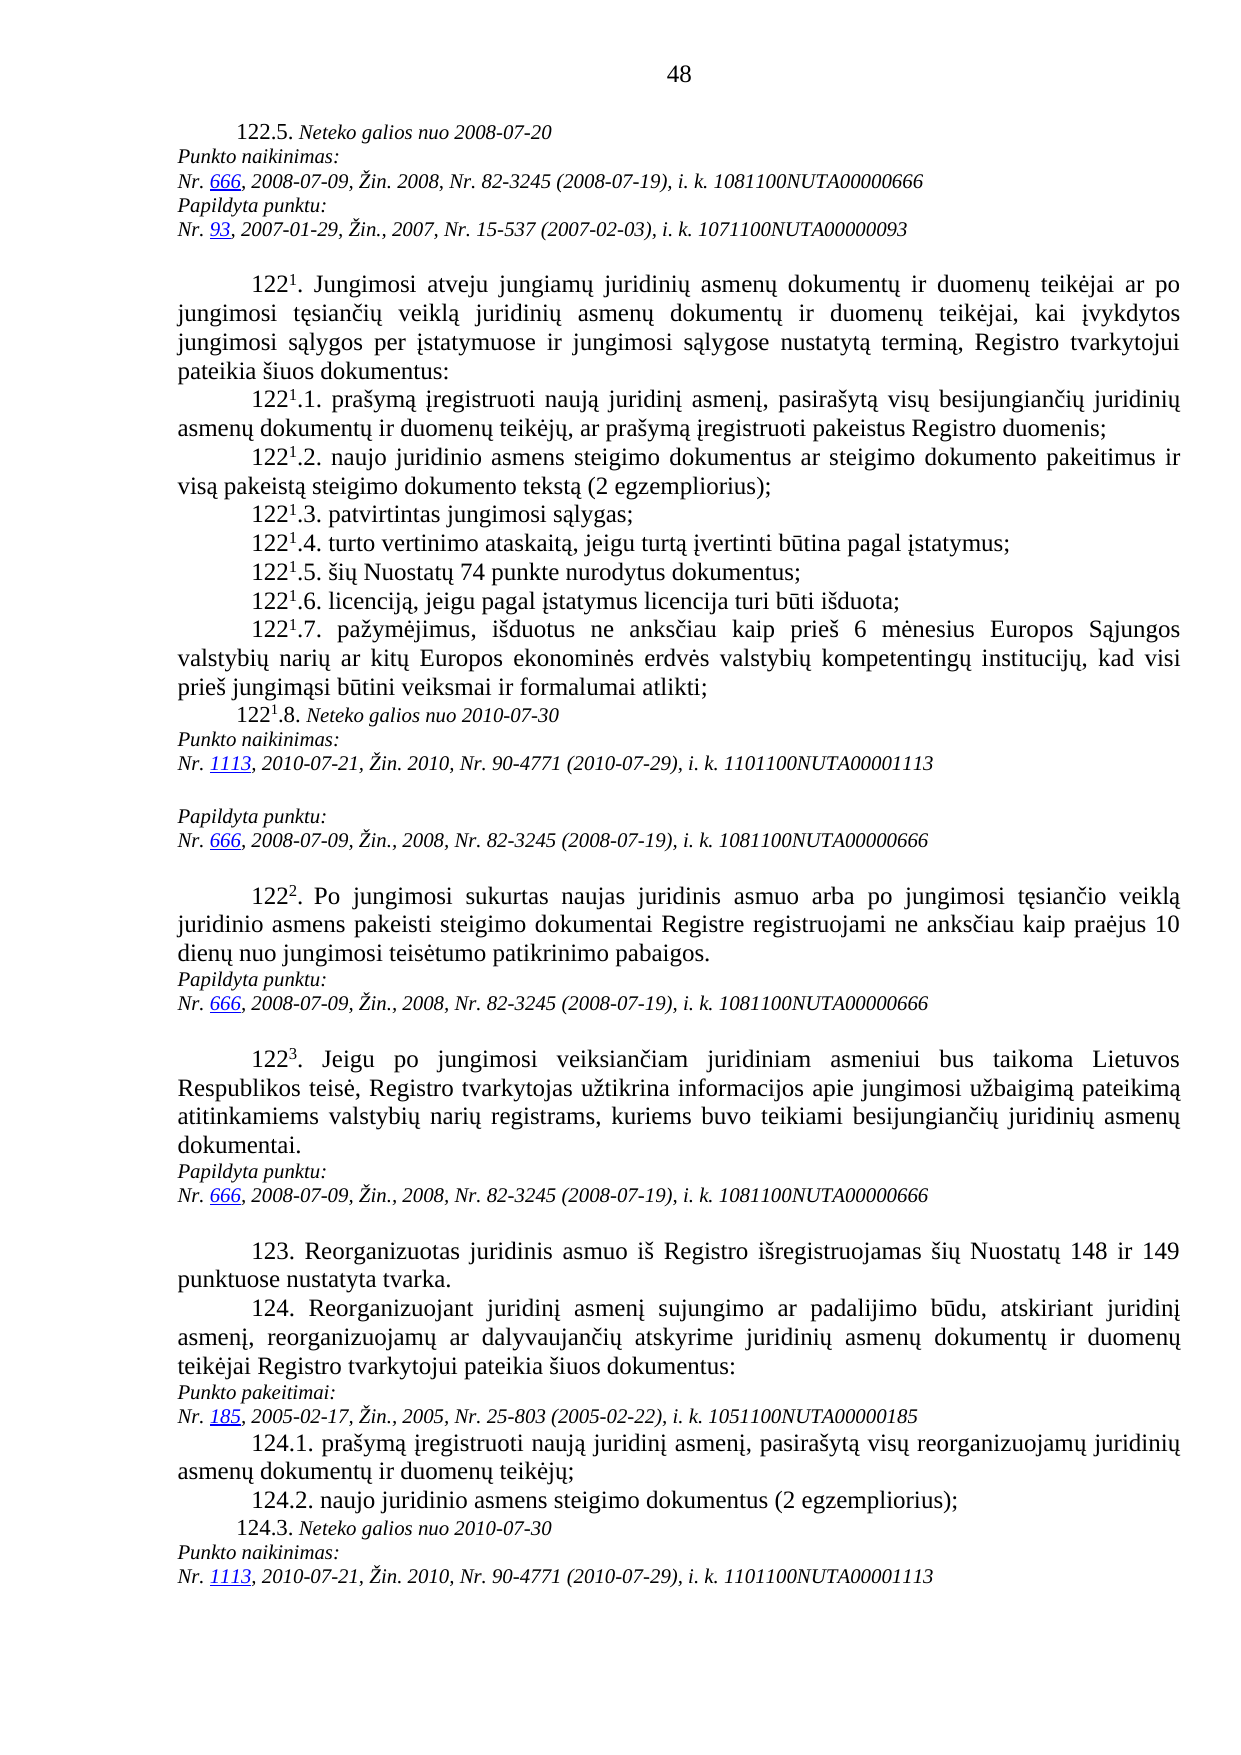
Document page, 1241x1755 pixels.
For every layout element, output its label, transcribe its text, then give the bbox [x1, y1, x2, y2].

text Nr. 1113, 2010-07-21, Žin. 2010, Nr. 90-4771 (2010-07-29), i. k. 1101100NUTA00001113 [177, 751, 1181, 775]
text 124.3. Neteko galios nuo 2010-07-30 [177, 1514, 1181, 1540]
text Punkto naikinimas: [177, 144, 1181, 168]
text 1221. Jungimosi atveju jungiamų juridinių asmenų dokumentų ir duomenų teikėjai ar po jungimosi tęsiančių veiklą juridinių asmenų dokumentų ir duomenų teikėjai, kai įvykdytos jungimosi sąlygos per įstatymuose ir jungimosi sąlygose nustatytą terminą, Registro tvarkytojui pateikia šiuos dokumentus: [177, 269, 1181, 384]
text Papildyta punktu: [177, 1159, 1181, 1183]
text 1221.1. prašymą įregistruoti naują juridinį asmenį, pasirašytą visų besijungiančių juridinių asmenų dokumentų ir duomenų teikėjų, ar prašymą įregistruoti pakeistus Registro duomenis; [177, 384, 1181, 442]
text 1223. Jeigu po jungimosi veiksiančiam juridiniam asmeniui bus taikoma Lietuvos Respublikos teisė, Registro tvarkytojas užtikrina informacijos apie jungimosi užbaigimą pateikimą atitinkamiems valstybių narių registrams, kuriems buvo teikiami besijungiančių juridinių asmenų dokumentai. [177, 1044, 1181, 1159]
text 1222. Po jungimosi sukurtas naujas juridinis asmuo arba po jungimosi tęsiančio veiklą juridinio asmens pakeisti steigimo dokumentai Registre registruojami ne anksčiau kaip praėjus 10 dienų nuo jungimosi teisėtumo patikrinimo pabaigos. [177, 881, 1181, 967]
text 1221.4. turto vertinimo ataskaitą, jeigu turtą įvertinti būtina pagal įstatymus; [177, 528, 1181, 557]
text 124.1. prašymą įregistruoti naują juridinį asmenį, pasirašytą visų reorganizuojamų juridinių asmenų dokumentų ir duomenų teikėjų; [177, 1428, 1181, 1485]
text Nr. 666, 2008-07-09, Žin., 2008, Nr. 82-3245 (2008-07-19), i. k. 1081100NUTA00000666 [177, 828, 1181, 852]
text 124.2. naujo juridinio asmens steigimo dokumentus (2 egzempliorius); [177, 1485, 1181, 1514]
text 1221.2. naujo juridinio asmens steigimo dokumentus ar steigimo dokumento pakeitimus ir visą pakeistą steigimo dokumento tekstą (2 egzempliorius); [177, 442, 1181, 499]
text Papildyta punktu: [177, 193, 1181, 217]
text Punkto naikinimas: [177, 727, 1181, 751]
text 123. Reorganizuotas juridinis asmuo iš Registro išregistruojamas šių Nuostatų 148 ir 149 punktuose nustatyta tvarka. [177, 1236, 1181, 1293]
text Nr. 93, 2007-01-29, Žin., 2007, Nr. 15-537 (2007-02-03), i. k. 1071100NUTA00000093 [177, 217, 1181, 241]
text Nr. 185, 2005-02-17, Žin., 2005, Nr. 25-803 (2005-02-22), i. k. 1051100NUTA00000185 [177, 1404, 1181, 1428]
text Nr. 666, 2008-07-09, Žin., 2008, Nr. 82-3245 (2008-07-19), i. k. 1081100NUTA00000666 [177, 1183, 1181, 1207]
text Nr. 666, 2008-07-09, Žin. 2008, Nr. 82-3245 (2008-07-19), i. k. 1081100NUTA00000666 [177, 168, 1181, 193]
text Papildyta punktu: [177, 967, 1181, 991]
text 124. Reorganizuojant juridinį asmenį sujungimo ar padalijimo būdu, atskiriant juridinį asmenį, reorganizuojamų ar dalyvaujančių atskyrime juridinių asmenų dokumentų ir duomenų teikėjai Registro tvarkytojui pateikia šiuos dokumentus: [177, 1293, 1181, 1379]
text Nr. 1113, 2010-07-21, Žin. 2010, Nr. 90-4771 (2010-07-29), i. k. 1101100NUTA00001113 [177, 1564, 1181, 1588]
text 1221.6. licenciją, jeigu pagal įstatymus licencija turi būti išduota; [177, 586, 1181, 614]
text 122.5. Neteko galios nuo 2008-07-20 [177, 118, 1181, 144]
text 1221.8. Neteko galios nuo 2010-07-30 [177, 701, 1181, 727]
text Punkto naikinimas: [177, 1540, 1181, 1564]
text Punkto pakeitimai: [177, 1379, 1181, 1404]
text 1221.5. šių Nuostatų 74 punkte nurodytus dokumentus; [177, 557, 1181, 586]
text Nr. 666, 2008-07-09, Žin., 2008, Nr. 82-3245 (2008-07-19), i. k. 1081100NUTA00000666 [177, 991, 1181, 1015]
text 1221.3. patvirtintas jungimosi sąlygas; [177, 499, 1181, 528]
text 1221.7. pažymėjimus, išduotus ne anksčiau kaip prieš 6 mėnesius Europos Sąjungos valstybių narių ar kitų Europos ekonominės erdvės valstybių kompetentingų institucijų, kad visi prieš jungimąsi būtini veiksmai ir formalumai atlikti; [177, 614, 1181, 701]
text Papildyta punktu: [177, 804, 1181, 828]
